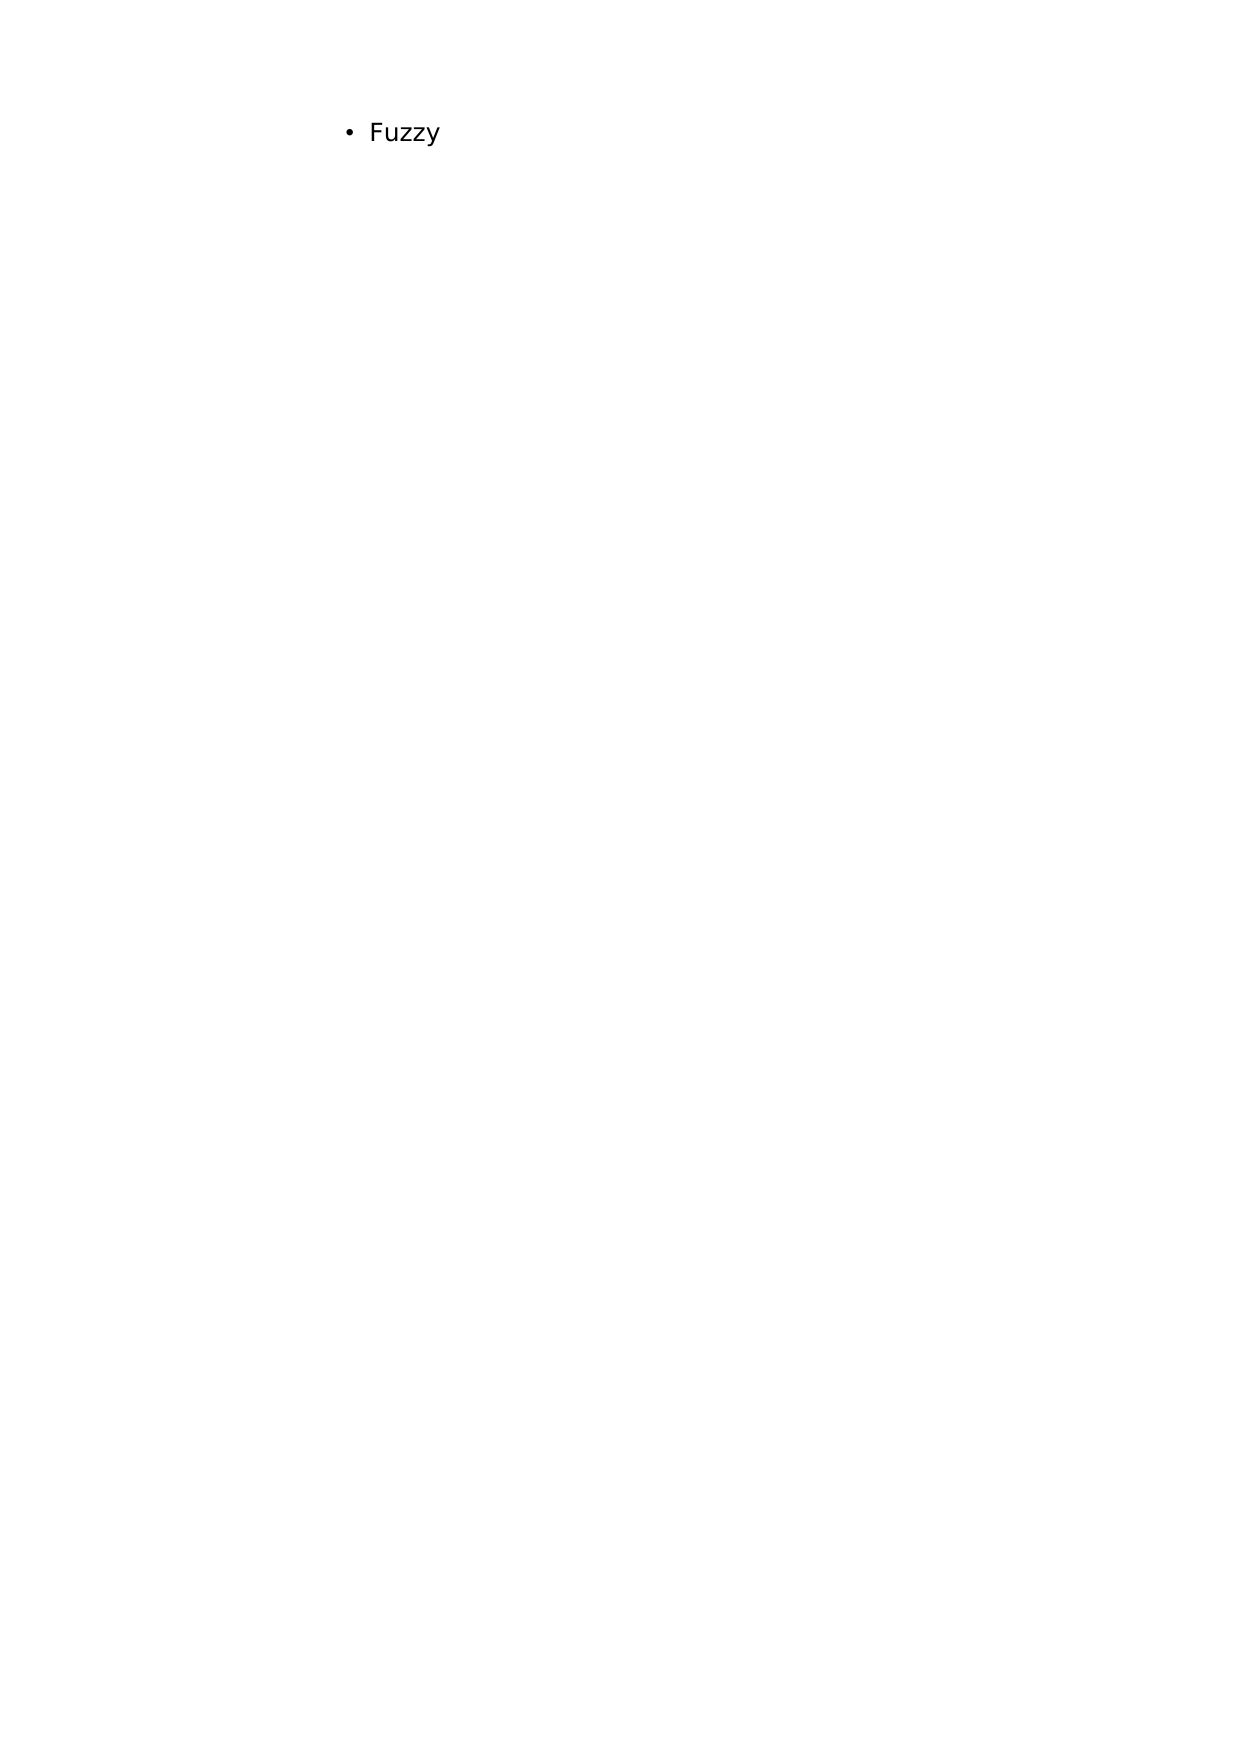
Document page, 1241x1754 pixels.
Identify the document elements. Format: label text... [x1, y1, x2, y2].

list Fuzzy [354, 118, 1122, 147]
